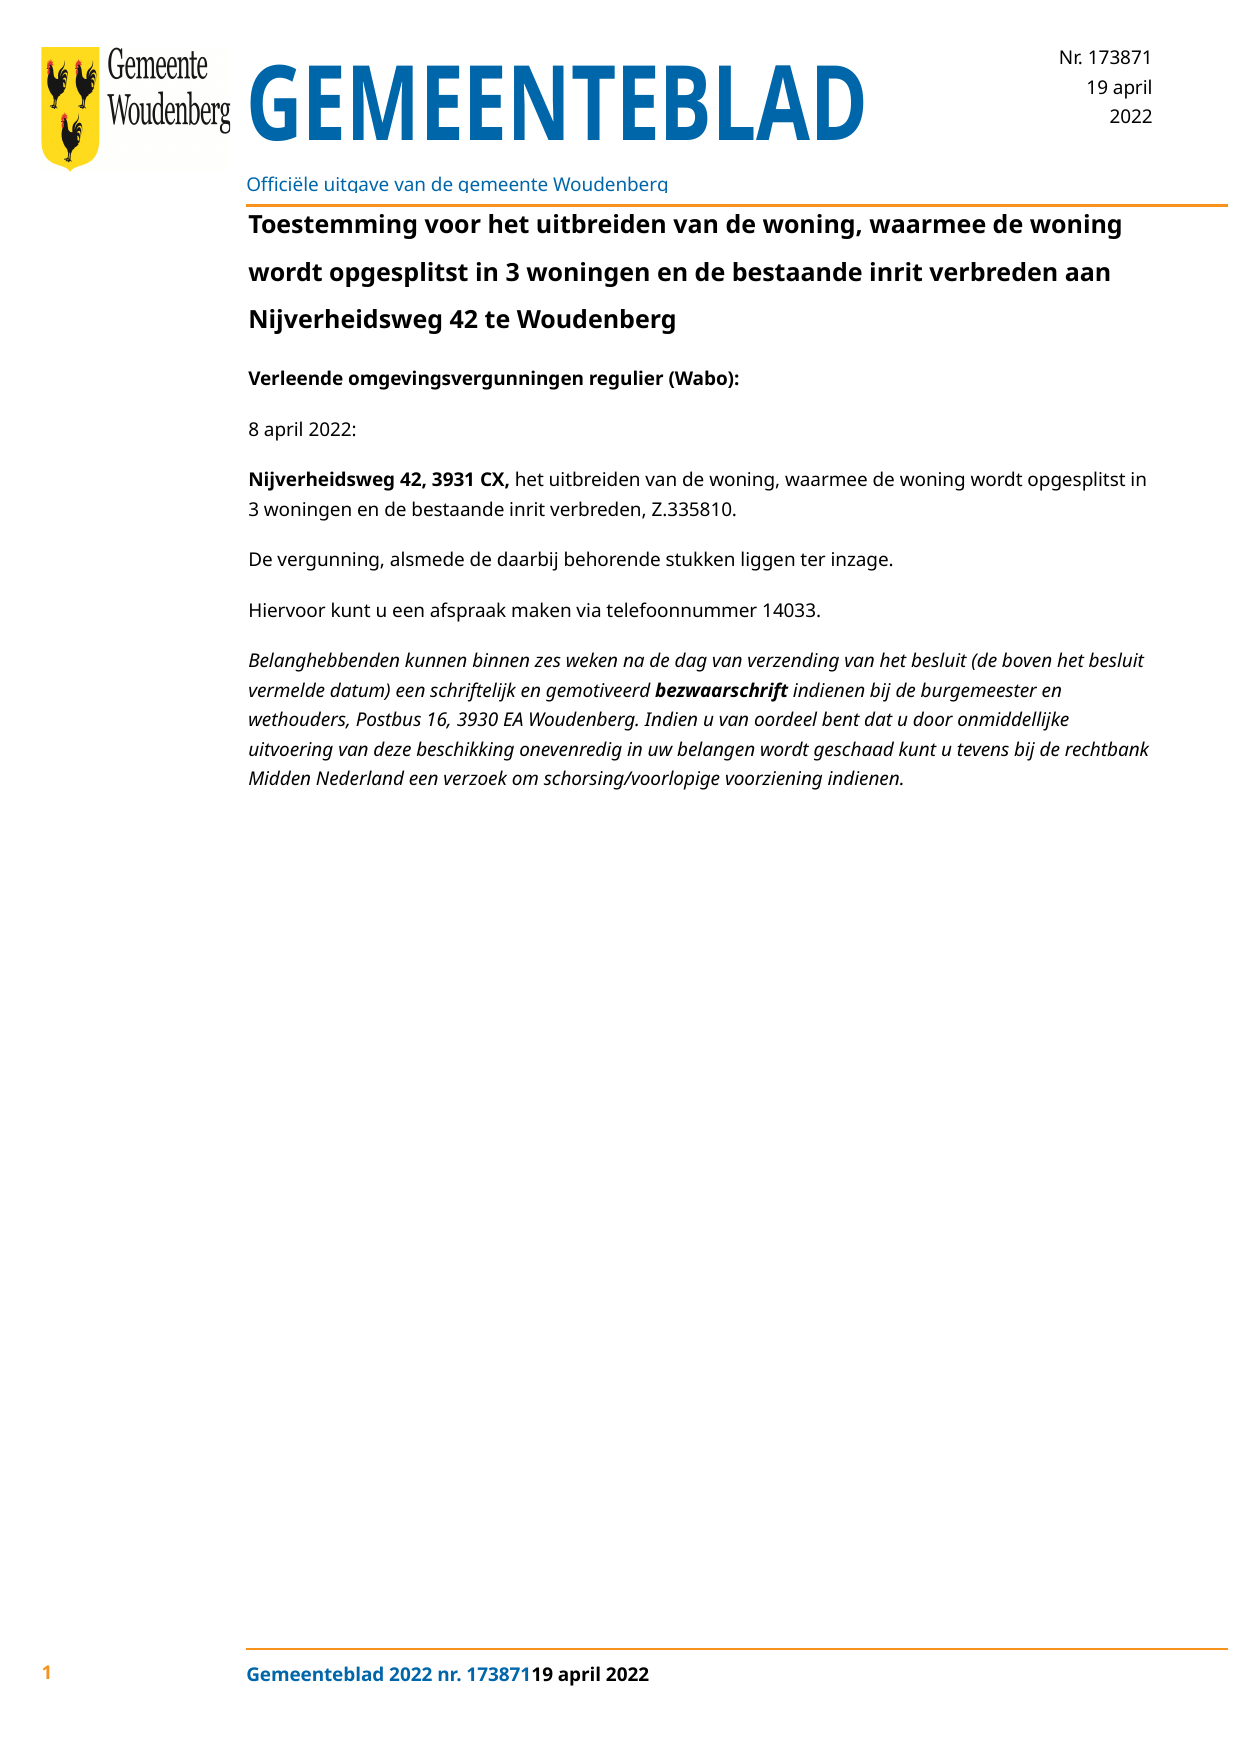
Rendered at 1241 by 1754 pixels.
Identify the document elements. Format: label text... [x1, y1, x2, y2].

text Toestemming voor het uitbreiden van de woning, waarmee de woning wordt opgesplitst in 3 woningen en de bestaande inrit verbreden aan Nijverheidsweg 42 te Woudenberg [248, 207, 1152, 336]
text 8 april 2022: [248, 416, 1152, 442]
text Belanghebbenden kunnen binnen zes weken na de dag van verzending van het besluit (de boven het besluit vermelde datum) een schriftelijk en gemotiveerd bezwaarschrift indienen bij de burgemeester en wethouders, Postbus 16, 3930 EA Woudenberg. Indien u van oordeel bent dat u door onmiddellijke uitvoering van deze beschikking onevenredig in uw belangen wordt geschaad kunt u tevens bij de rechtbank Midden Nederland een verzoek om schorsing/voorlopige voorziening indienen. [248, 647, 1152, 791]
text Hiervoor kunt u een afspraak maken via telefoonnummer 14033. [248, 597, 1152, 622]
text Nijverheidsweg 42, 3931 CX, het uitbreiden van de woning, waarmee de woning wordt opgesplitst in 3 woningen en de bestaande inrit verbreden, Z.335810. [248, 466, 1152, 522]
text De vergunning, alsmede de daarbij behorende stukken liggen ter inzage. [248, 546, 1152, 572]
picture [41, 47, 231, 172]
text Verleende omgevingsvergunningen regulier (Wabo): [248, 366, 1152, 391]
